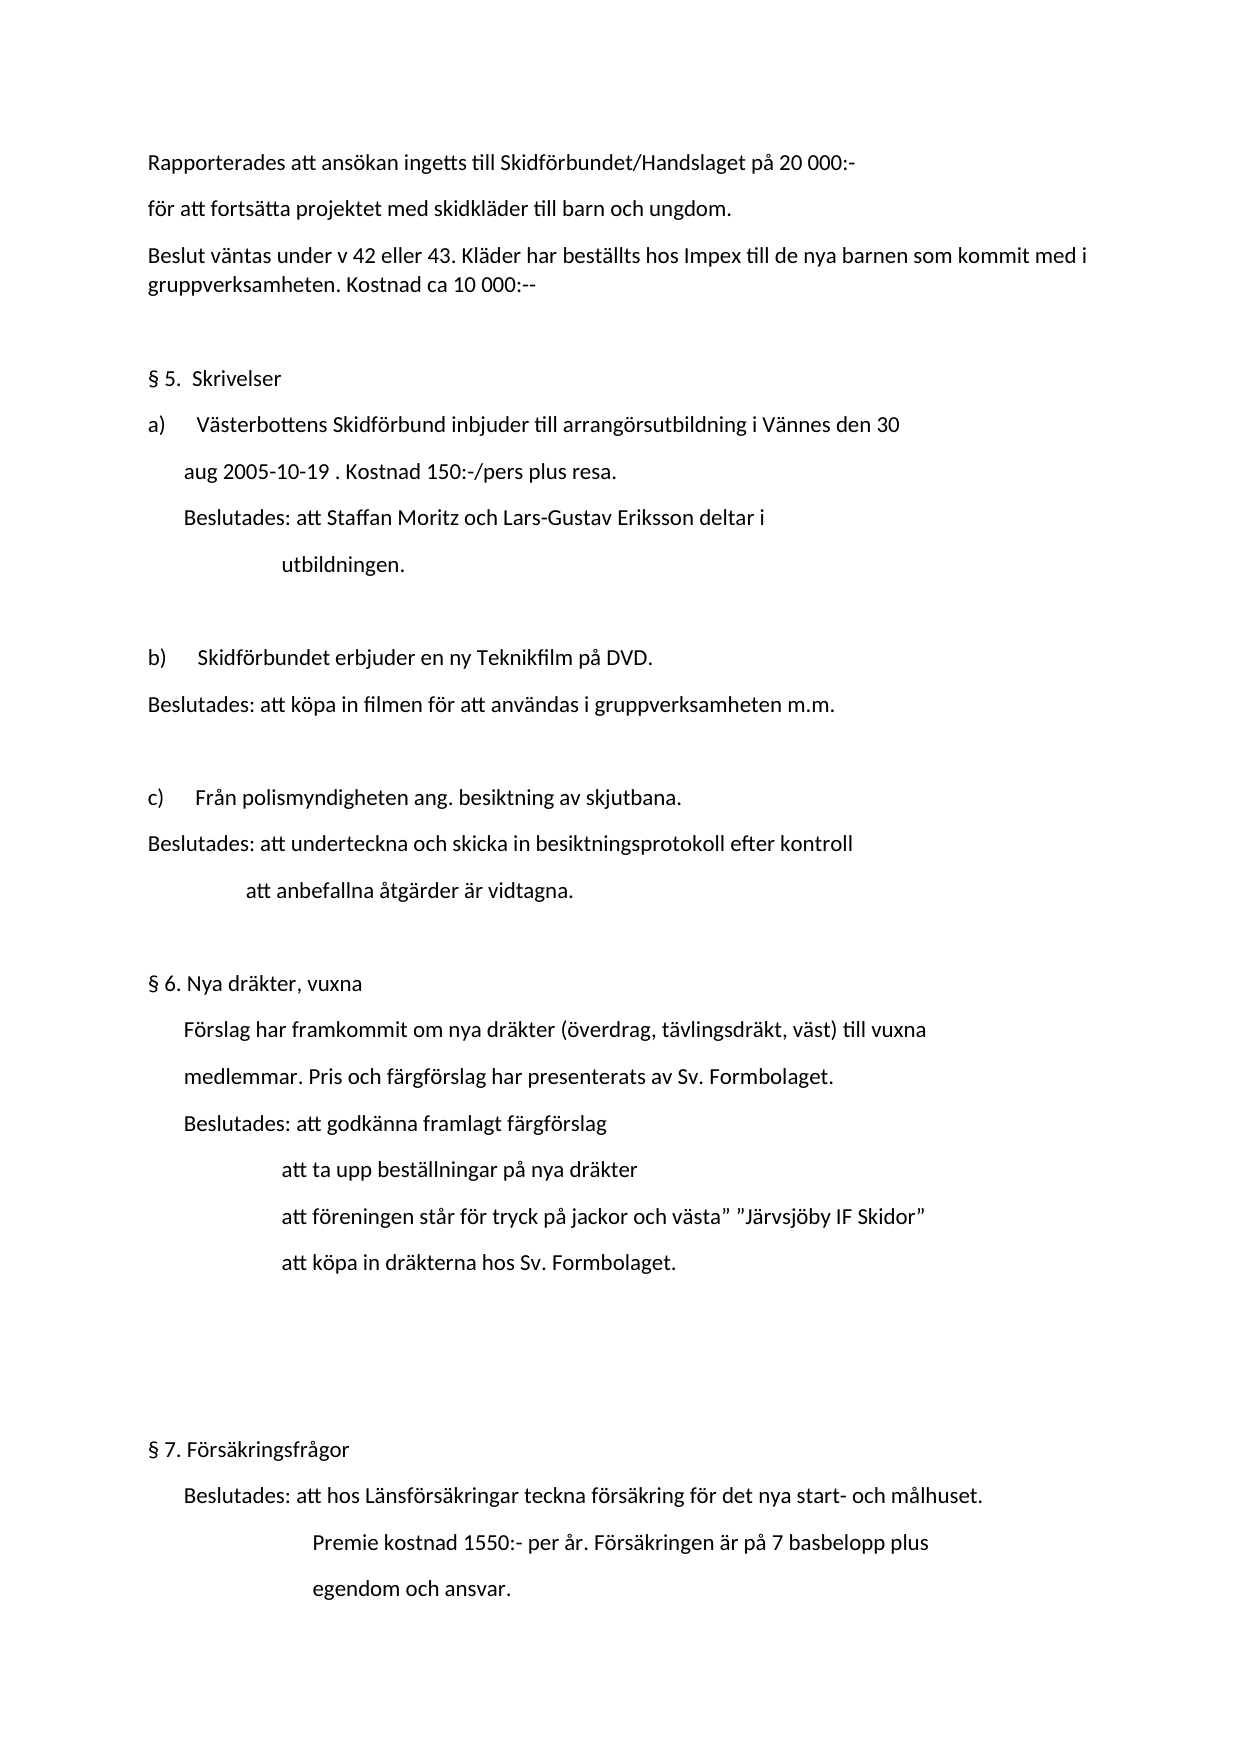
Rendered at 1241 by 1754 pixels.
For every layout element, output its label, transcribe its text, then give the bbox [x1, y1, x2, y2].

text Beslutades: att Staffan Moritz och Lars-Gustav Eriksson deltar i [148, 503, 1093, 531]
text utbildningen. [148, 550, 1093, 578]
text Beslutades: att hos Länsförsäkringar teckna försäkring för det nya start- och målhuset. [148, 1481, 1093, 1509]
text aug 2005-10-19 . Kostnad 150:-/pers plus resa. [148, 457, 1093, 485]
text Rapporterades att ansökan ingetts till Skidförbundet/Handslaget på 20 000:- [148, 148, 1093, 176]
text Beslutades: att underteckna och skicka in besiktningsprotokoll efter kontroll [148, 829, 1093, 857]
text a) Västerbottens Skidförbund inbjuder till arrangörsutbildning i Vännes den 30 [148, 410, 1093, 438]
text § 5. Skrivelser [148, 364, 1093, 392]
text att ta upp beställningar på nya dräkter [148, 1155, 1093, 1183]
text c) Från polismyndigheten ang. besiktning av skjutbana. [148, 783, 1093, 811]
text § 6. Nya dräkter, vuxna [148, 969, 1093, 997]
text Premie kostnad 1550:- per år. Försäkringen är på 7 basbelopp plus [148, 1528, 1093, 1556]
text att anbefallna åtgärder är vidtagna. [148, 876, 1093, 904]
text att köpa in dräkterna hos Sv. Formbolaget. [148, 1248, 1093, 1276]
text § 7. Försäkringsfrågor [148, 1435, 1093, 1463]
text Beslut väntas under v 42 eller 43. Kläder har beställts hos Impex till de nya barnen som kommit med i gruppverksamheten. Kostnad ca 10 000:-- [148, 241, 1093, 299]
text Beslutades: att godkänna framlagt färgförslag [148, 1109, 1093, 1137]
text b) Skidförbundet erbjuder en ny Teknikfilm på DVD. [148, 643, 1093, 671]
text att föreningen står för tryck på jackor och västa” ”Järvsjöby IF Skidor” [148, 1202, 1093, 1230]
text egendom och ansvar. [148, 1574, 1093, 1602]
text Beslutades: att köpa in filmen för att användas i gruppverksamheten m.m. [148, 690, 1093, 718]
text medlemmar. Pris och färgförslag har presenterats av Sv. Formbolaget. [148, 1062, 1093, 1090]
text för att fortsätta projektet med skidkläder till barn och ungdom. [148, 194, 1093, 222]
text Förslag har framkommit om nya dräkter (överdrag, tävlingsdräkt, väst) till vuxna [148, 1016, 1093, 1044]
